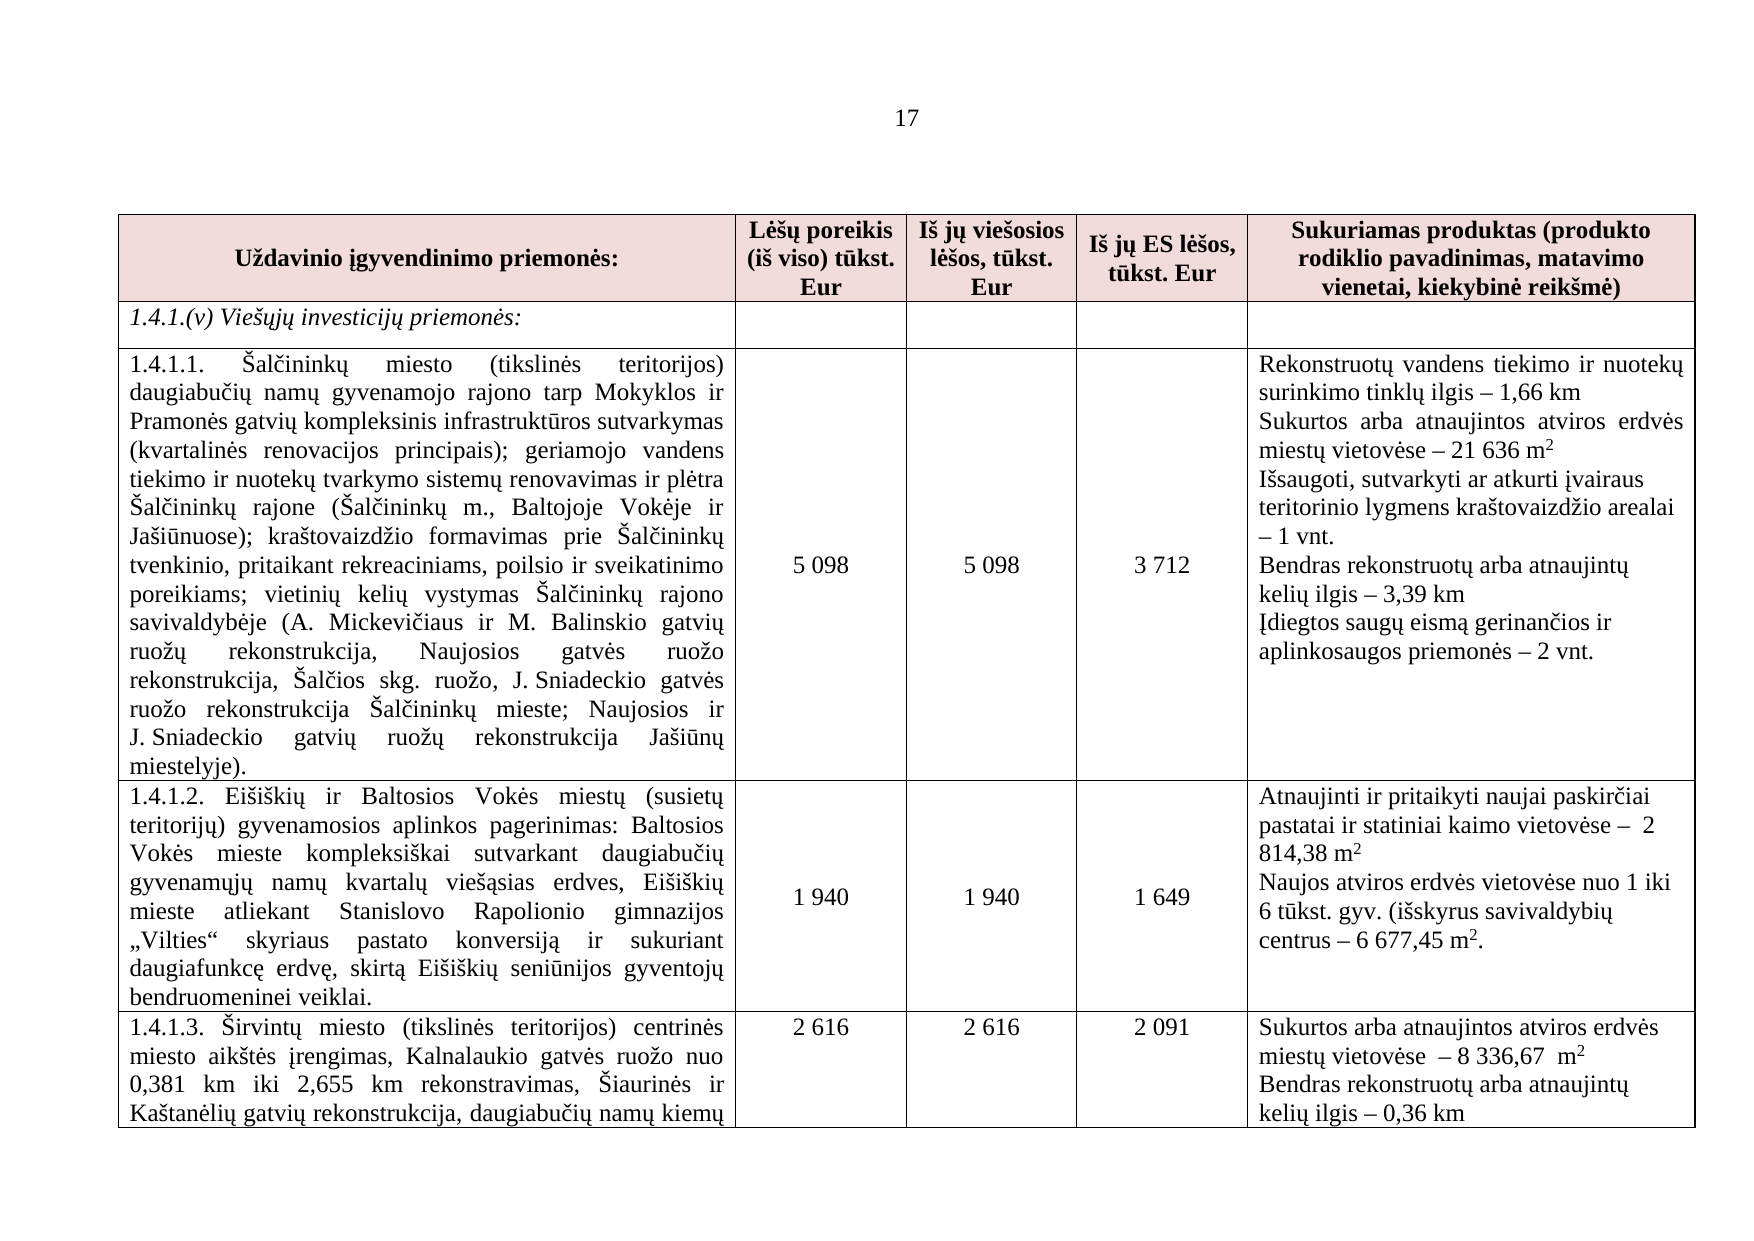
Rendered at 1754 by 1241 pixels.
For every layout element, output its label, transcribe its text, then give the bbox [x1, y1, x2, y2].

table_cell Sukurtos arba atnaujintos atviros erdvės miestų vietovėse – 8 336,67 m2 Bendras rekonstruotų arba atnaujintų kelių ilgis – 0,36 km [1248, 1012, 1694, 1127]
table_cell [907, 302, 1076, 348]
table_cell 1.4.1.1. Šalčininkų miesto (tikslinės teritorijos) daugiabučių namų gyvenamojo rajono tarp Mokyklos ir Pramonės gatvių kompleksinis infrastruktūros sutvarkymas (kvartalinės renovacijos principais); geriamojo vandens tiekimo ir nuotekų tvarkymo sistemų renovavimas ir plėtra Šalčininkų rajone (Šalčininkų m., Baltojoje Vokėje ir Jašiūnuose); kraštovaizdžio formavimas prie Šalčininkų tvenkinio, pritaikant rekreaciniams, poilsio ir sveikatinimo poreikiams; vietinių kelių vystymas Šalčininkų rajono savivaldybėje (A. Mickevičiaus ir M. Balinskio gatvių ruožų rekonstrukcija, Naujosios gatvės ruožo rekonstrukcija, Šalčios skg. ruožo, J. Sniadeckio gatvės ruožo rekonstrukcija Šalčininkų mieste; Naujosios ir J. Sniadeckio gatvių ruožų rekonstrukcija Jašiūnų miestelyje). [119, 349, 735, 780]
table_header Sukuriamas produktas (produkto rodiklio pavadinimas, matavimo vienetai, kiekybinė reikšmė) [1248, 215, 1694, 301]
table_cell [736, 302, 906, 348]
table_cell 1.4.1.(v) Viešųjų investicijų priemonės: [119, 302, 735, 348]
table_cell 1 940 [907, 781, 1076, 1011]
table_cell 3 712 [1077, 349, 1247, 780]
table_cell 1.4.1.3. Širvintų miesto (tikslinės teritorijos) centrinės miesto aikštės įrengimas, Kalnalaukio gatvės ruožo nuo 0,381 km iki 2,655 km rekonstravimas, Šiaurinės ir Kaštanėlių gatvių rekonstrukcija, daugiabučių namų kiemų [119, 1012, 735, 1127]
table_cell [1077, 302, 1247, 348]
table_cell Rekonstruotų vandens tiekimo ir nuotekų surinkimo tinklų ilgis – 1,66 km Sukurtos arba atnaujintos atviros erdvės miestų vietovėse – 21 636 m2 Išsaugoti, sutvarkyti ar atkurti įvairaus teritorinio lygmens kraštovaizdžio arealai – 1 vnt. Bendras rekonstruotų arba atnaujintų kelių ilgis – 3,39 km Įdiegtos saugų eismą gerinančios ir aplinkosaugos priemonės – 2 vnt. [1248, 349, 1694, 780]
table_cell 2 091 [1077, 1012, 1247, 1127]
table_cell [1248, 302, 1694, 348]
table_cell 1.4.1.2. Eišiškių ir Baltosios Vokės miestų (susietų teritorijų) gyvenamosios aplinkos pagerinimas: Baltosios Vokės mieste kompleksiškai sutvarkant daugiabučių gyvenamųjų namų kvartalų viešąsias erdves, Eišiškių mieste atliekant Stanislovo Rapolionio gimnazijos „Vilties“ skyriaus pastato konversiją ir sukuriant daugiafunkcę erdvę, skirtą Eišiškių seniūnijos gyventojų bendruomeninei veiklai. [119, 781, 735, 1011]
table_header Uždavinio įgyvendinimo priemonės: [119, 215, 735, 301]
table_cell 1 649 [1077, 781, 1247, 1011]
table_cell 5 098 [736, 349, 906, 780]
table_cell 2 616 [907, 1012, 1076, 1127]
table_cell 1 940 [736, 781, 906, 1011]
table_cell 2 616 [736, 1012, 906, 1127]
table_cell Atnaujinti ir pritaikyti naujai paskirčiai pastatai ir statiniai kaimo vietovėse – 2 814,38 m2 Naujos atviros erdvės vietovėse nuo 1 iki 6 tūkst. gyv. (išskyrus savivaldybių centrus – 6 677,45 m2. [1248, 781, 1694, 1011]
table_header Lėšų poreikis (iš viso) tūkst. Eur [736, 215, 906, 301]
table_header Iš jų viešosios lėšos, tūkst. Eur [907, 215, 1076, 301]
table_cell 5 098 [907, 349, 1076, 780]
table_header Iš jų ES lėšos, tūkst. Eur [1077, 215, 1247, 301]
